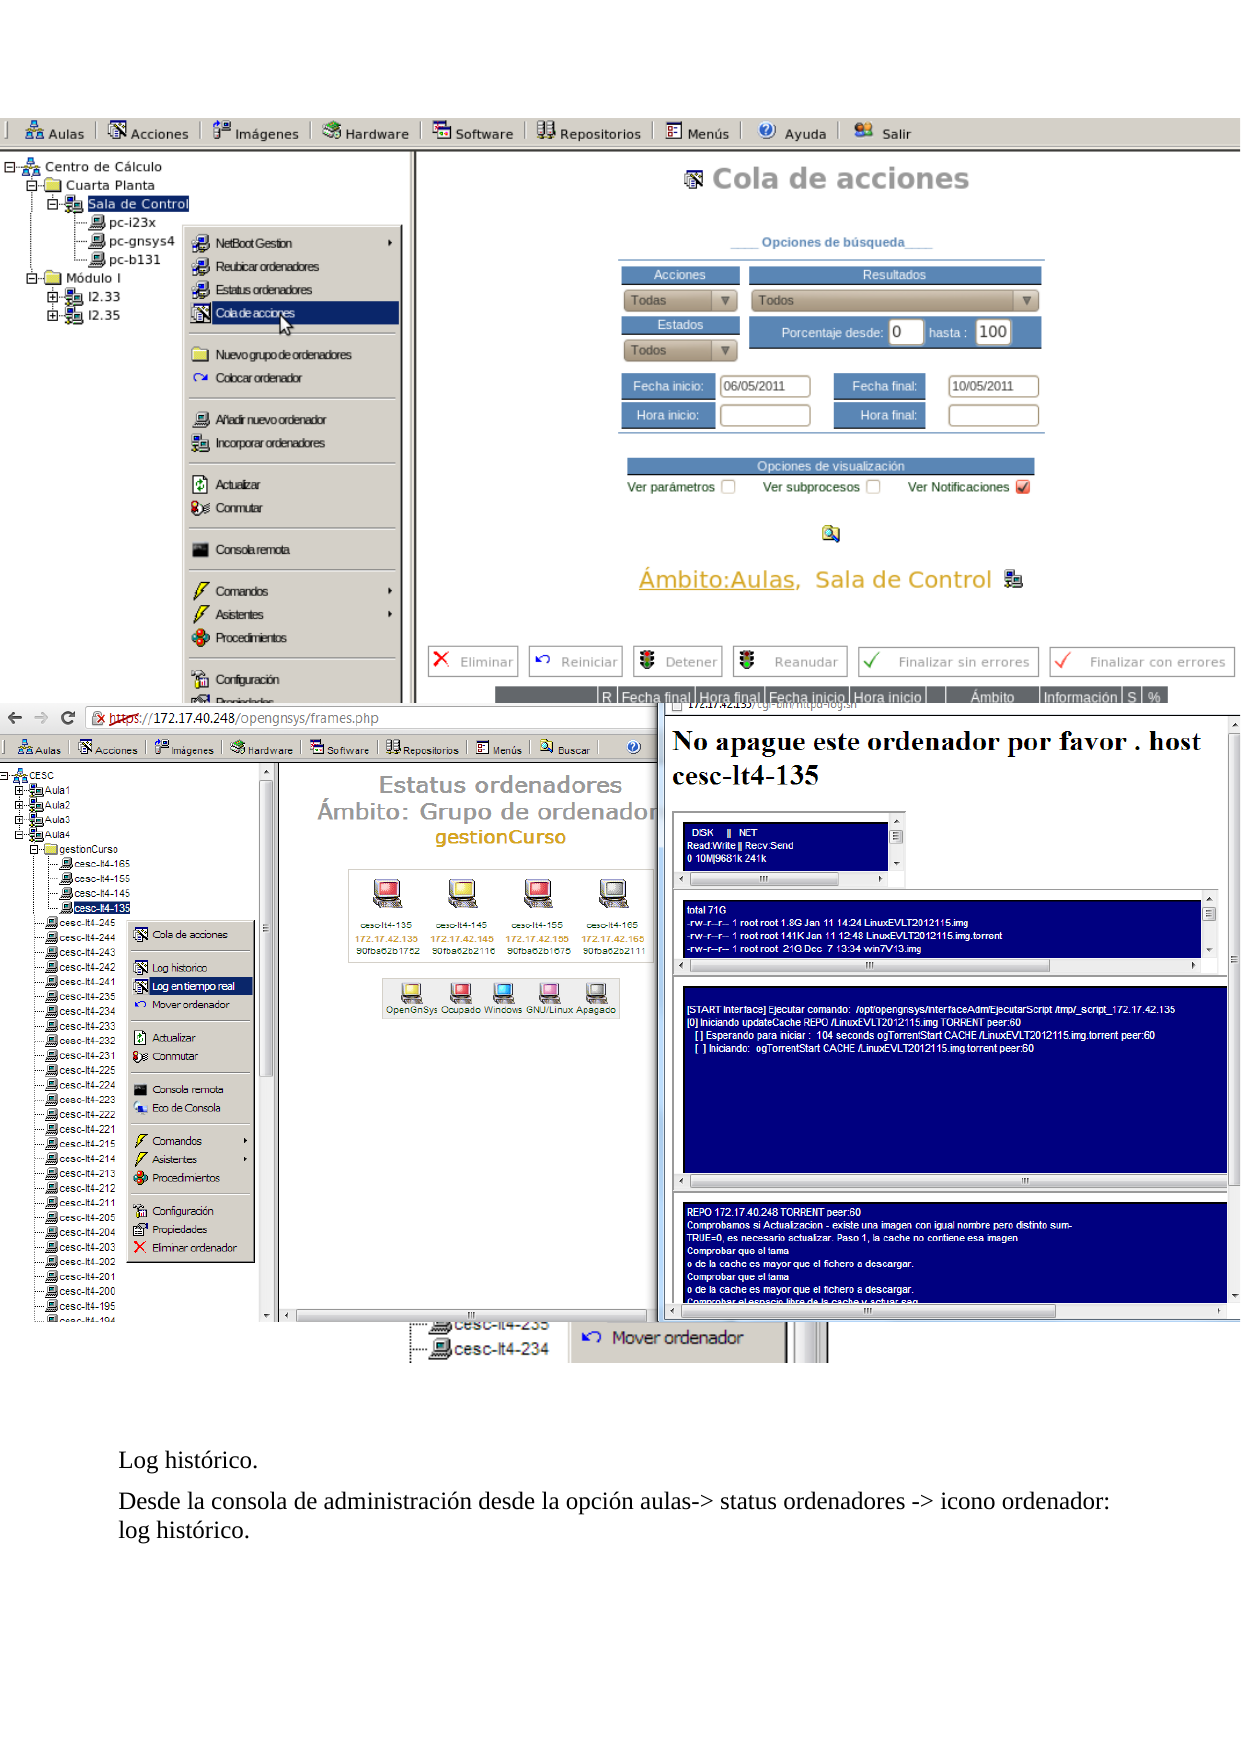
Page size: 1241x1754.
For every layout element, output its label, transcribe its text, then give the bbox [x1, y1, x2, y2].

text Desde la consola de administración desde la opción aulas-> status ordenadores -> icono ordenador: log histórico. [118, 1486, 1122, 1543]
text Log histórico. [118, 1445, 1122, 1473]
